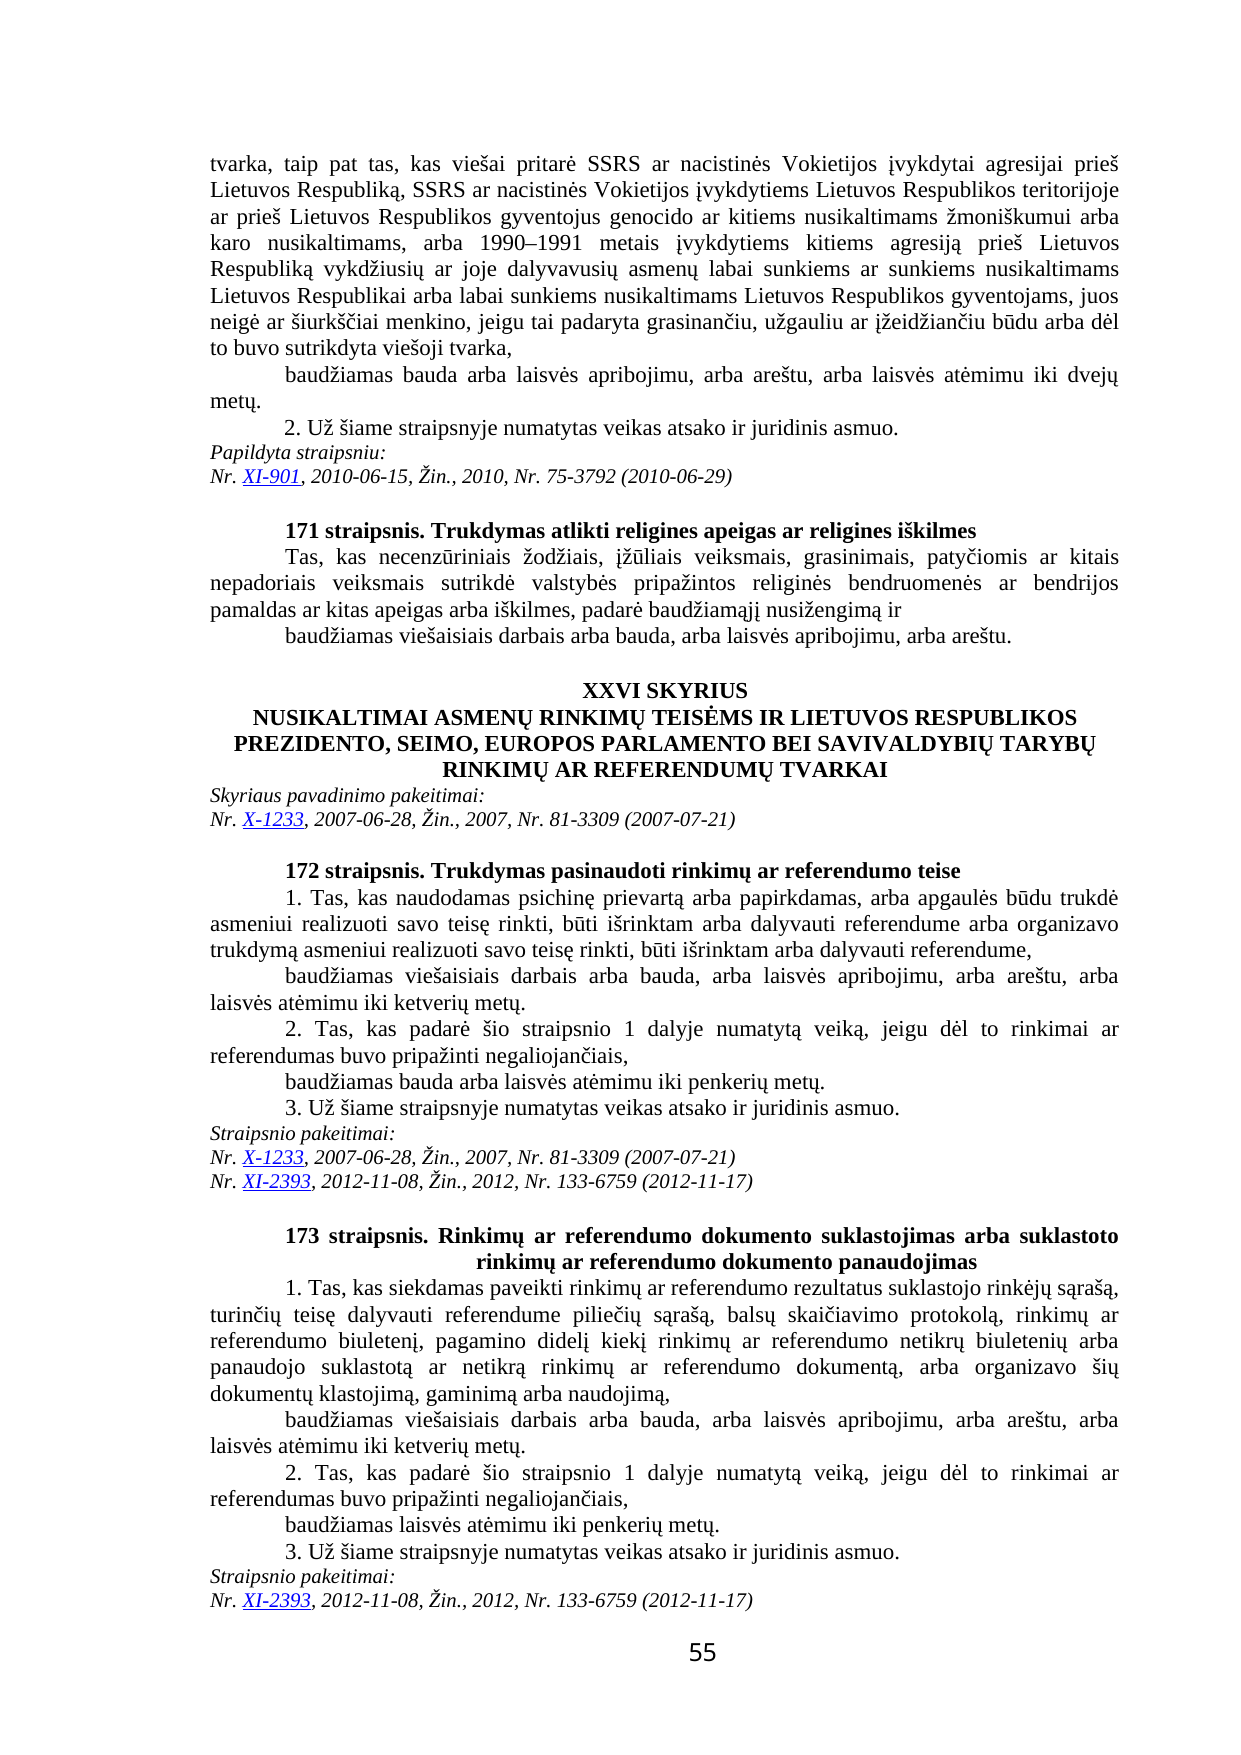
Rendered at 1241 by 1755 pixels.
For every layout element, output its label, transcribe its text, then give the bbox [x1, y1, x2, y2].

text tvarka, taip pat tas, kas viešai pritarė SSRS ar nacistinės Vokietijos įvykdytai agresijai prieš Lietuvos Respubliką, SSRS ar nacistinės Vokietijos įvykdytiems Lietuvos Respublikos teritorijoje ar prieš Lietuvos Respublikos gyventojus genocido ar kitiems nusikaltimams žmoniškumui arba karo nusikaltimams, arba 1990–1991 metais įvykdytiems kitiems agresiją prieš Lietuvos Respubliką vykdžiusių ar joje dalyvavusių asmenų labai sunkiems ar sunkiems nusikaltimams Lietuvos Respublikai arba labai sunkiems nusikaltimams Lietuvos Respublikos gyventojams, juos neigė ar šiurkščiai menkino, jeigu tai padaryta grasinančiu, užgauliu ar įžeidžiančiu būdu arba dėl to buvo sutrikdyta viešoji tvarka, [210, 150, 1120, 361]
text 2. Tas, kas padarė šio straipsnio 1 dalyje numatytą veiką, jeigu dėl to rinkimai ar referendumas buvo pripažinti negaliojančiais, [210, 1459, 1120, 1512]
text 2. Už šiame straipsnyje numatytas veikas atsako ir juridinis asmuo. [210, 413, 1120, 440]
text Skyriaus pavadinimo pakeitimai: [210, 783, 1120, 807]
text Straipsnio pakeitimai: [210, 1564, 1120, 1588]
text 1. Tas, kas naudodamas psichinę prievartą arba papirkdamas, arba apgaulės būdu trukdė asmeniui realizuoti savo teisę rinkti, būti išrinktam arba dalyvauti referendume arba organizavo trukdymą asmeniui realizuoti savo teisę rinkti, būti išrinktam arba dalyvauti referendume, [210, 883, 1120, 963]
text baudžiamas viešaisiais darbais arba bauda, arba laisvės apribojimu, arba areštu, arba laisvės atėmimu iki ketverių metų. [210, 963, 1120, 1015]
subtitle XXVI SKYRIUS [210, 677, 1120, 704]
text 2. Tas, kas padarė šio straipsnio 1 dalyje numatytą veiką, jeigu dėl to rinkimai ar referendumas buvo pripažinti negaliojančiais, [210, 1015, 1120, 1068]
text Papildyta straipsniu: [210, 440, 1120, 464]
text 172 straipsnis. Trukdymas pasinaudoti rinkimų ar referendumo teise [210, 857, 1120, 883]
text 1. Tas, kas siekdamas paveikti rinkimų ar referendumo rezultatus suklastojo rinkėjų sąrašą, turinčių teisę dalyvauti referendume piliečių sąrašą, balsų skaičiavimo protokolą, rinkimų ar referendumo biuletenį, pagamino didelį kiekį rinkimų ar referendumo netikrų biuletenių arba panaudojo suklastotą ar netikrą rinkimų ar referendumo dokumentą, arba organizavo šių dokumentų klastojimą, gaminimą arba naudojimą, [210, 1274, 1120, 1406]
text 171 straipsnis. Trukdymas atlikti religines apeigas ar religines iškilmes [210, 517, 1120, 543]
text Nr. XI-2393, 2012-11-08, Žin., 2012, Nr. 133-6759 (2012-11-17) [210, 1588, 1120, 1612]
text 3. Už šiame straipsnyje numatytas veikas atsako ir juridinis asmuo. [210, 1094, 1120, 1121]
text 173 straipsnis. Rinkimų ar referendumo dokumento suklastojimas arba suklastoto rinkimų ar referendumo dokumento panaudojimas [285, 1222, 1120, 1274]
text baudžiamas laisvės atėmimu iki penkerių metų. [210, 1512, 1120, 1538]
text 3. Už šiame straipsnyje numatytas veikas atsako ir juridinis asmuo. [210, 1538, 1120, 1564]
text Nr. X-1233, 2007-06-28, Žin., 2007, Nr. 81-3309 (2007-07-21) [210, 1145, 1120, 1169]
text baudžiamas bauda arba laisvės atėmimu iki penkerių metų. [210, 1068, 1120, 1094]
text Straipsnio pakeitimai: [210, 1121, 1120, 1145]
text Nr. X-1233, 2007-06-28, Žin., 2007, Nr. 81-3309 (2007-07-21) [210, 807, 1120, 831]
text baudžiamas bauda arba laisvės apribojimu, arba areštu, arba laisvės atėmimu iki dvejų metų. [210, 361, 1120, 413]
text baudžiamas viešaisiais darbais arba bauda, arba laisvės apribojimu, arba areštu, arba laisvės atėmimu iki ketverių metų. [210, 1406, 1120, 1459]
text baudžiamas viešaisiais darbais arba bauda, arba laisvės apribojimu, arba areštu. [210, 622, 1120, 648]
text Nr. XI-901, 2010-06-15, Žin., 2010, Nr. 75-3792 (2010-06-29) [210, 464, 1120, 488]
text NUSIKALTIMAI ASMENŲ RINKIMŲ TEISĖMS IR LIETUVOS RESPUBLIKOS PREZIDENTO, SEIMO, EUROPOS PARLAMENTO BEI SAVIVALDYBIŲ TARYBŲ RINKIMŲ AR REFERENDUMŲ TVARKAI [210, 704, 1120, 783]
text Nr. XI-2393, 2012-11-08, Žin., 2012, Nr. 133-6759 (2012-11-17) [210, 1169, 1120, 1193]
text Tas, kas necenzūriniais žodžiais, įžūliais veiksmais, grasinimais, patyčiomis ar kitais nepadoriais veiksmais sutrikdė valstybės pripažintos religinės bendruomenės ar bendrijos pamaldas ar kitas apeigas arba iškilmes, padarė baudžiamąjį nusižengimą ir [210, 543, 1120, 622]
